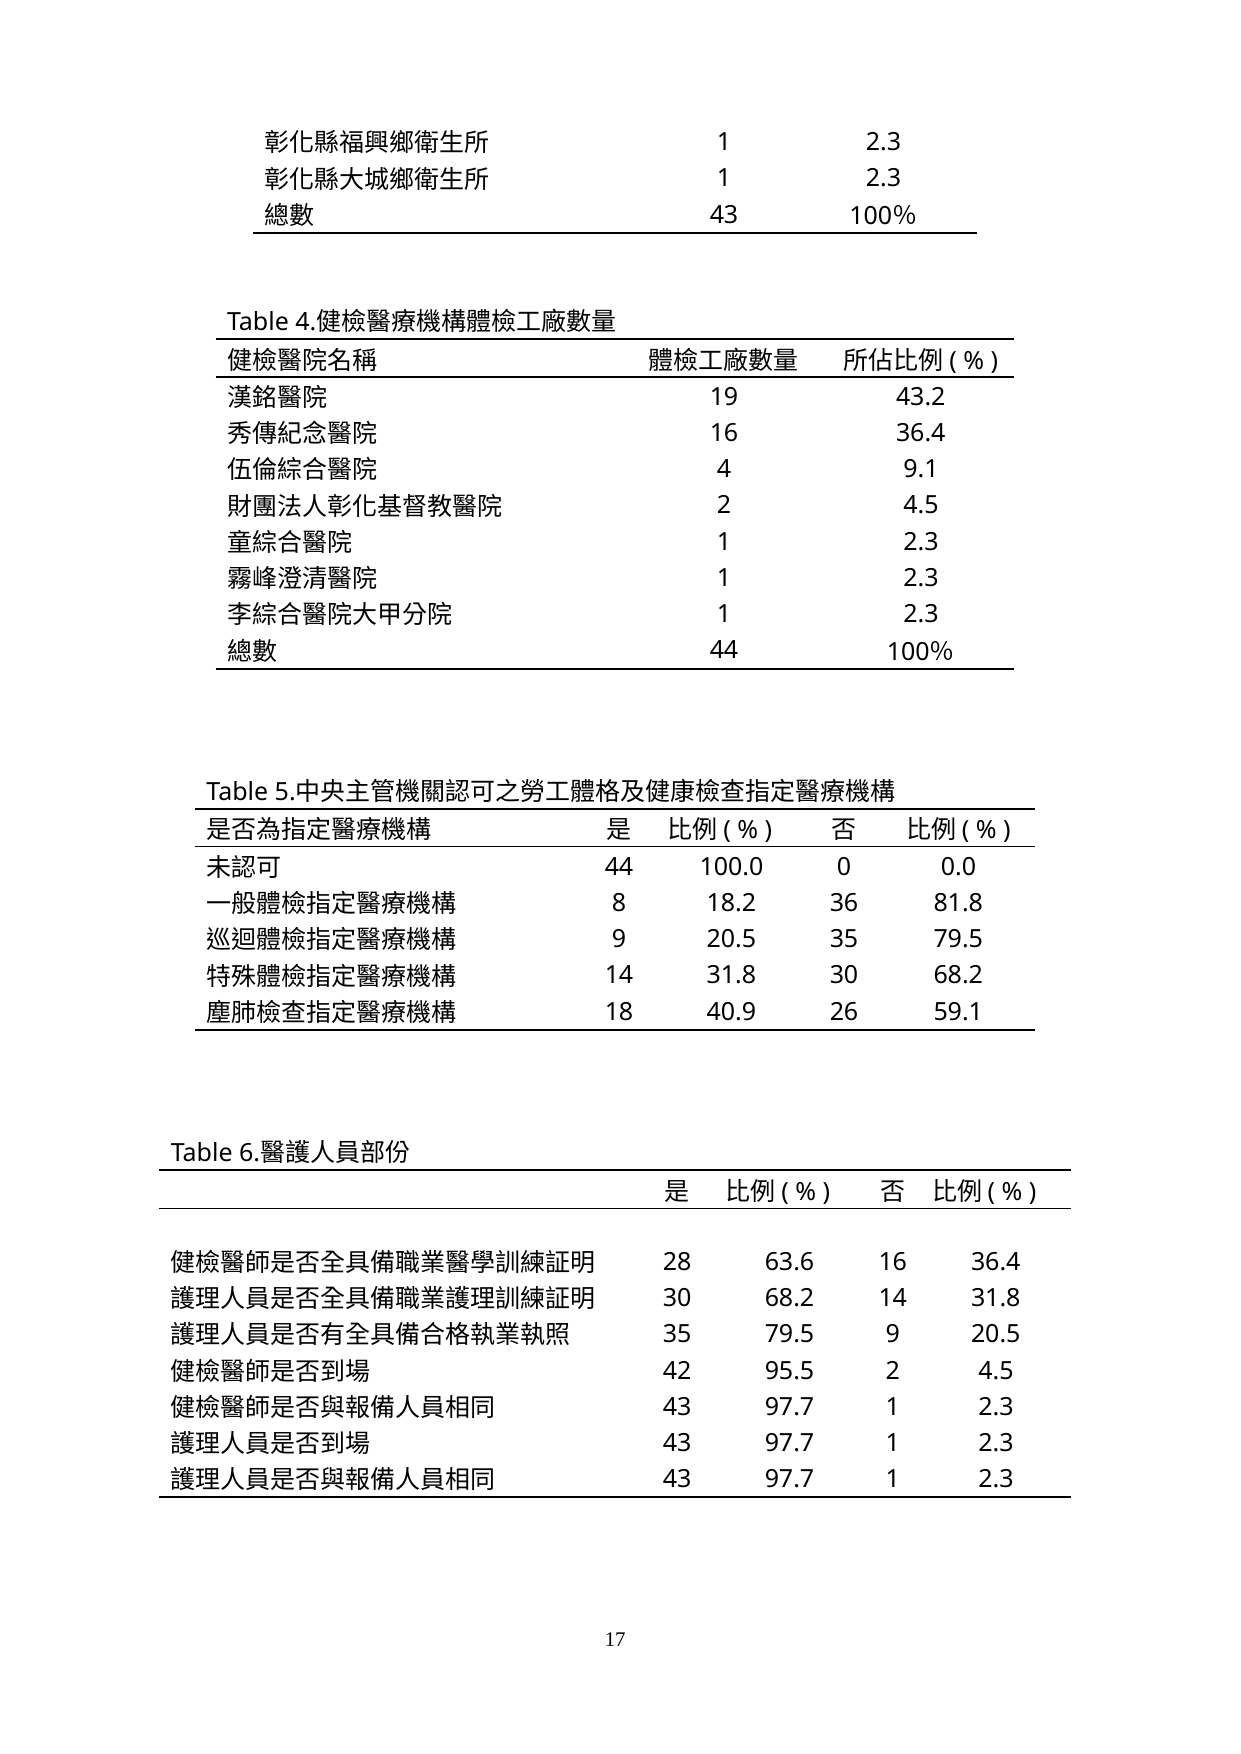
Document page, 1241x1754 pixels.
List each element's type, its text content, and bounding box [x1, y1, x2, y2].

table_cell 護理人員是否全具備職業護理訓練証明 [159, 1279, 639, 1315]
table_cell 漢銘醫院 [216, 378, 621, 414]
table_cell 李綜合醫院大甲分院 [216, 595, 621, 631]
table_cell 健檢醫院名稱 [216, 340, 621, 376]
table_cell [159, 1498, 1071, 1532]
table_cell 2.3 [827, 559, 1014, 595]
table_cell 2 [621, 486, 827, 522]
table_cell 28 [639, 1243, 714, 1279]
table_cell 35 [806, 920, 881, 956]
table_cell 2.3 [789, 123, 977, 159]
table_cell 1 [864, 1424, 921, 1460]
table_cell 是 [639, 1171, 714, 1207]
table_cell 31.8 [921, 1279, 1071, 1315]
table_cell 4.5 [827, 486, 1014, 522]
table_cell 伍倫綜合醫院 [216, 450, 621, 486]
table_cell 護理人員是否到場 [159, 1424, 639, 1460]
table_cell 2.3 [921, 1388, 1071, 1424]
table_cell 1 [621, 523, 827, 559]
table_cell 是否為指定醫療機構 [195, 810, 581, 846]
table_cell 1 [658, 123, 789, 159]
table_cell 97.7 [714, 1388, 864, 1424]
table_cell [921, 1209, 1071, 1242]
table_cell 未認可 [195, 847, 581, 883]
table_cell 100.0 [656, 847, 806, 883]
table_cell 財團法人彰化基督教醫院 [216, 486, 621, 522]
table_cell 健檢醫師是否與報備人員相同 [159, 1388, 639, 1424]
table_cell 18 [581, 992, 656, 1028]
table_cell 79.5 [714, 1315, 864, 1351]
table_cell [714, 1209, 864, 1242]
table_cell 總數 [253, 195, 658, 232]
table_header 醫護人員部份 [159, 1133, 1071, 1169]
table_cell 100％ [789, 195, 977, 232]
table_cell 63.6 [714, 1243, 864, 1279]
table_cell 霧峰澄清醫院 [216, 559, 621, 595]
table_cell 43.2 [827, 378, 1014, 414]
table_cell 36.4 [921, 1243, 1071, 1279]
table_cell 16 [621, 414, 827, 450]
table_cell 2.3 [921, 1460, 1071, 1496]
table_cell 40.9 [656, 992, 806, 1028]
table_cell 比例 ( % ) [921, 1171, 1071, 1207]
table_cell 43 [639, 1460, 714, 1496]
table_cell 30 [639, 1279, 714, 1315]
table_cell 19 [621, 378, 827, 414]
table_cell 護理人員是否有全具備合格執業執照 [159, 1315, 639, 1351]
table_cell 31.8 [656, 956, 806, 992]
table_cell 0.0 [881, 847, 1035, 883]
table_cell 比例 ( % ) [714, 1171, 864, 1207]
table_cell 14 [864, 1279, 921, 1315]
table_header 健檢醫療機構體檢工廠數量 [216, 302, 1014, 338]
table_cell 30 [806, 956, 881, 992]
table_cell 是 [581, 810, 656, 846]
table_cell 否 [864, 1171, 921, 1207]
table_cell 35 [639, 1315, 714, 1351]
table_cell 18.2 [656, 884, 806, 920]
table_cell 4 [621, 450, 827, 486]
table_cell [253, 234, 977, 268]
table_cell 9.1 [827, 450, 1014, 486]
table_cell 巡迴體檢指定醫療機構 [195, 920, 581, 956]
table_cell 42 [639, 1351, 714, 1387]
table_cell 彰化縣大城鄉衛生所 [253, 159, 658, 195]
table_cell 彰化縣福興鄉衛生所 [253, 123, 658, 159]
table_cell 26 [806, 992, 881, 1028]
table_cell 81.8 [881, 884, 1035, 920]
table_cell 特殊體檢指定醫療機構 [195, 956, 581, 992]
table_cell 20.5 [656, 920, 806, 956]
table_cell 總數 [216, 631, 621, 667]
table_cell [159, 1209, 639, 1242]
table_cell 97.7 [714, 1460, 864, 1496]
table_cell 2.3 [789, 159, 977, 195]
table_cell 14 [581, 956, 656, 992]
table_cell 比例 ( % ) [656, 810, 806, 846]
table_cell [159, 1171, 639, 1207]
table_cell [216, 670, 1014, 703]
table_cell 1 [864, 1460, 921, 1496]
table_cell 68.2 [881, 956, 1035, 992]
table_cell 95.5 [714, 1351, 864, 1387]
table_cell 2.3 [921, 1424, 1071, 1460]
table_cell 健檢醫師是否全具備職業醫學訓練証明 [159, 1243, 639, 1279]
table_cell 健檢醫師是否到場 [159, 1351, 639, 1387]
table_cell 9 [864, 1315, 921, 1351]
table_cell 2.3 [827, 595, 1014, 631]
table_cell 4.5 [921, 1351, 1071, 1387]
table_cell 100％ [827, 631, 1014, 667]
table_cell 43 [658, 195, 789, 232]
table_cell 68.2 [714, 1279, 864, 1315]
table_cell 護理人員是否與報備人員相同 [159, 1460, 639, 1496]
table_cell 所佔比例 ( % ) [827, 340, 1014, 376]
table_cell 36.4 [827, 414, 1014, 450]
table_cell 1 [621, 595, 827, 631]
table_cell 44 [581, 847, 656, 883]
table_cell 8 [581, 884, 656, 920]
table_cell 36 [806, 884, 881, 920]
table_cell 43 [639, 1388, 714, 1424]
table_cell [195, 1031, 1035, 1065]
table_cell 童綜合醫院 [216, 523, 621, 559]
table_cell 2.3 [827, 523, 1014, 559]
table_cell 體檢工廠數量 [621, 340, 827, 376]
table_cell 43 [639, 1424, 714, 1460]
table_cell 16 [864, 1243, 921, 1279]
table_cell 否 [806, 810, 881, 846]
table_cell 44 [621, 631, 827, 667]
table_cell 一般體檢指定醫療機構 [195, 884, 581, 920]
table_cell 0 [806, 847, 881, 883]
table_cell 2 [864, 1351, 921, 1387]
table_cell [639, 1209, 714, 1242]
table_cell 比例 ( % ) [881, 810, 1035, 846]
table_cell 1 [864, 1388, 921, 1424]
table_cell 59.1 [881, 992, 1035, 1028]
table_cell 79.5 [881, 920, 1035, 956]
table_cell [864, 1209, 921, 1242]
table_header 中央主管機關認可之勞工體格及健康檢查指定醫療機構 [195, 772, 1035, 808]
table_cell 9 [581, 920, 656, 956]
table_cell 塵肺檢查指定醫療機構 [195, 992, 581, 1028]
table_cell 20.5 [921, 1315, 1071, 1351]
table_cell 秀傳紀念醫院 [216, 414, 621, 450]
table_cell 97.7 [714, 1424, 864, 1460]
table_cell 1 [621, 559, 827, 595]
table_cell 1 [658, 159, 789, 195]
